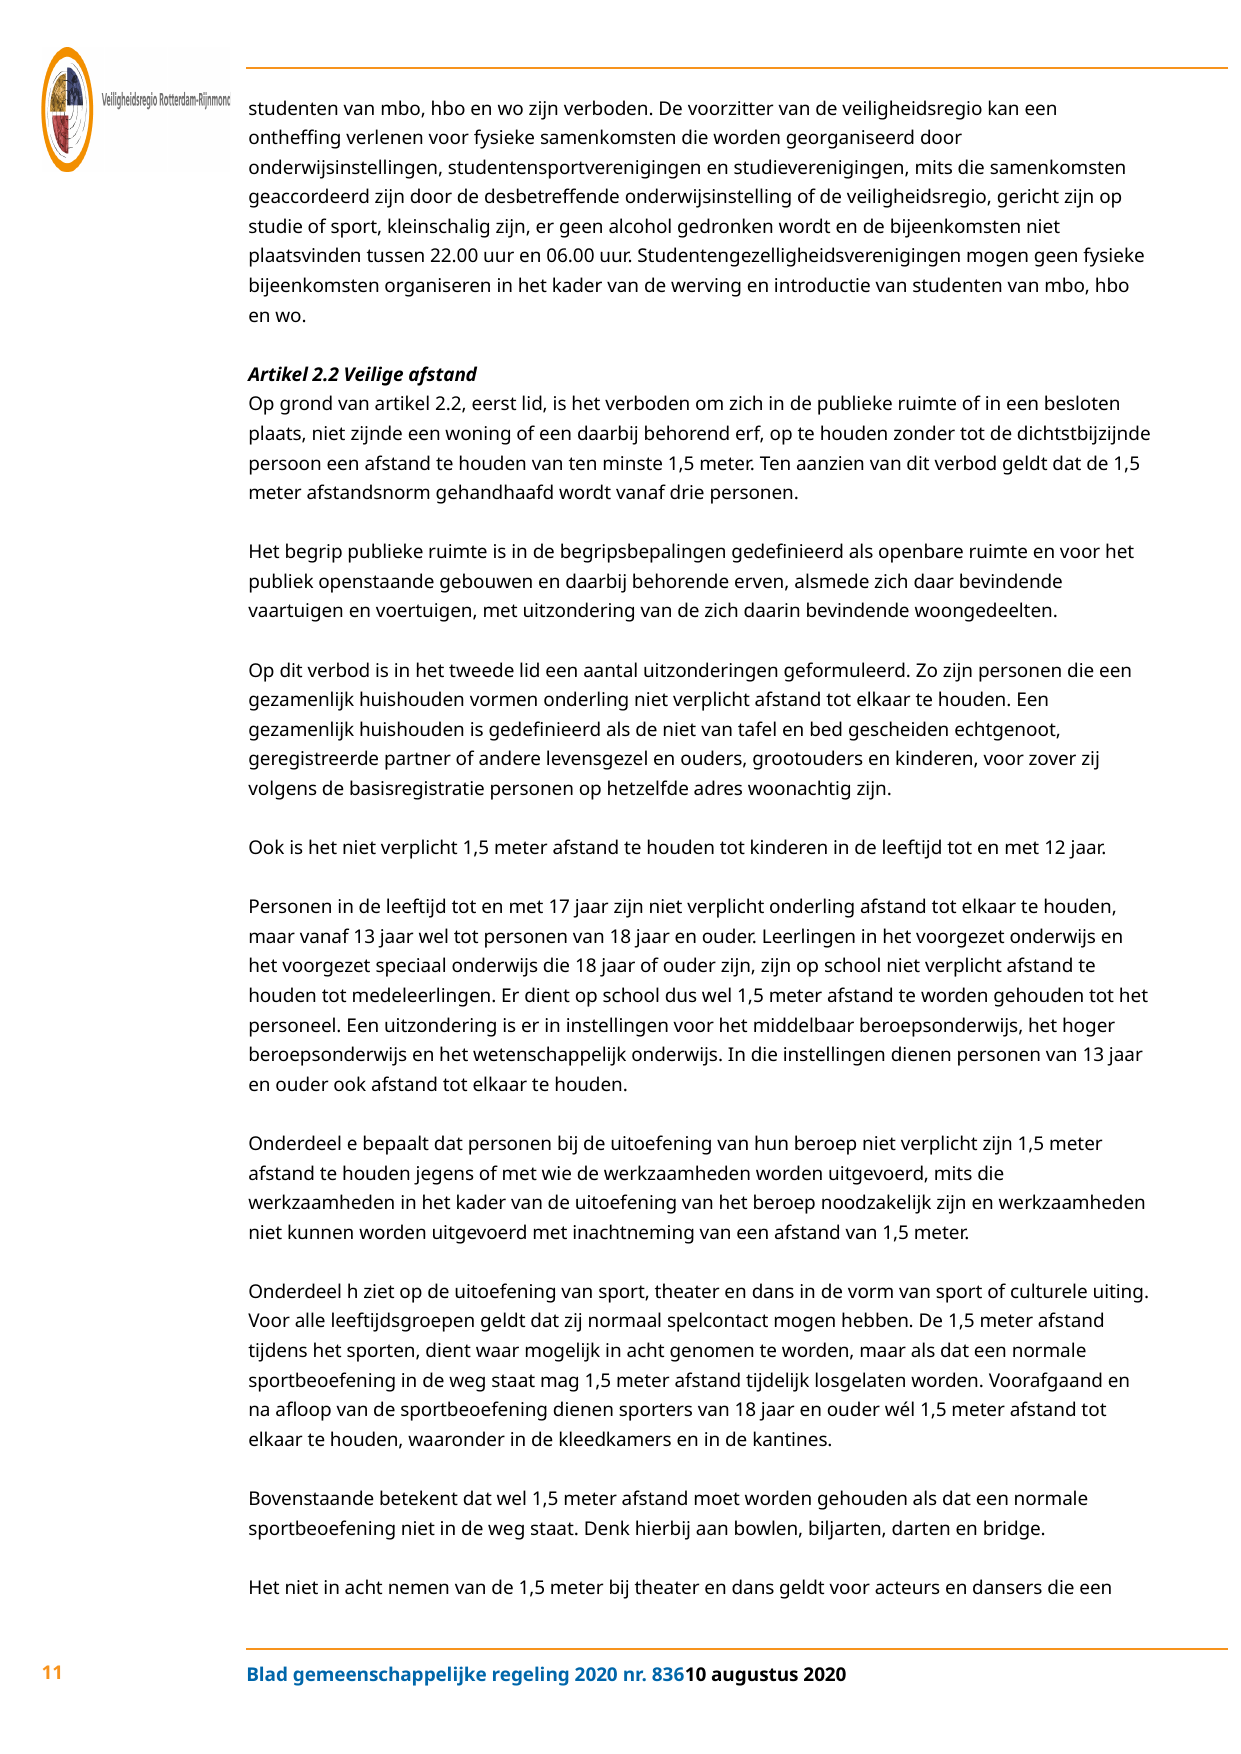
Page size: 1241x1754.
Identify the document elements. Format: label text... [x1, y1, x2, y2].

text Ook is het niet verplicht 1,5 meter afstand te houden tot kinderen in de leeftijd tot en met 12 jaar. [248, 834, 1152, 860]
text Het niet in acht nemen van de 1,5 meter bij theater en dans geldt voor acteurs en dansers die een [248, 1574, 1152, 1600]
text Artikel 2.2 Veilige afstand [248, 361, 1152, 387]
text Personen in de leeftijd tot en met 17 jaar zijn niet verplicht onderling afstand tot elkaar te houden, maar vanaf 13 jaar wel tot personen van 18 jaar en ouder. Leerlingen in het voorgezet onderwijs en het voorgezet speciaal onderwijs die 18 jaar of ouder zijn, zijn op school niet verplicht afstand te houden tot medeleerlingen. Er dient op school dus wel 1,5 meter afstand te worden gehouden tot het personeel. Een uitzondering is er in instellingen voor het middelbaar beroepsonderwijs, het hoger beroepsonderwijs en het wetenschappelijk onderwijs. In die instellingen dienen personen van 13 jaar en ouder ook afstand tot elkaar te houden. [248, 893, 1152, 1097]
text Op dit verbod is in het tweede lid een aantal uitzonderingen geformuleerd. Zo zijn personen die een gezamenlijk huishouden vormen onderling niet verplicht afstand tot elkaar te houden. Een gezamenlijk huishouden is gedefinieerd als de niet van tafel en bed gescheiden echtgenoot, geregistreerde partner of andere levensgezel en ouders, grootouders en kinderen, voor zover zij volgens de basisregistratie personen op hetzelfde adres woonachtig zijn. [248, 657, 1152, 801]
text Bovenstaande betekent dat wel 1,5 meter afstand moet worden gehouden als dat een normale sportbeoefening niet in de weg staat. Denk hierbij aan bowlen, biljarten, darten en bridge. [248, 1485, 1152, 1541]
text Onderdeel e bepaalt dat personen bij de uitoefening van hun beroep niet verplicht zijn 1,5 meter afstand te houden jegens of met wie de werkzaamheden worden uitgevoerd, mits die werkzaamheden in het kader van de uitoefening van het beroep noodzakelijk zijn en werkzaamheden niet kunnen worden uitgevoerd met inachtneming van een afstand van 1,5 meter. [248, 1130, 1152, 1245]
text studenten van mbo, hbo en wo zijn verboden. De voorzitter van de veiligheidsregio kan een ontheffing verlenen voor fysieke samenkomsten die worden georganiseerd door onderwijsinstellingen, studentensportverenigingen en studieverenigingen, mits die samenkomsten geaccordeerd zijn door de desbetreffende onderwijsinstelling of de veiligheidsregio, gericht zijn op studie of sport, kleinschalig zijn, er geen alcohol gedronken wordt en de bijeenkomsten niet plaatsvinden tussen 22.00 uur en 06.00 uur. Studentengezelligheidsverenigingen mogen geen fysieke bijeenkomsten organiseren in het kader van de werving en introductie van studenten van mbo, hbo en wo. [248, 95, 1152, 328]
text Onderdeel h ziet op de uitoefening van sport, theater en dans in de vorm van sport of culturele uiting. Voor alle leeftijdsgroepen geldt dat zij normaal spelcontact mogen hebben. De 1,5 meter afstand tijdens het sporten, dient waar mogelijk in acht genomen te worden, maar als dat een normale sportbeoefening in de weg staat mag 1,5 meter afstand tijdelijk losgelaten worden. Voorafgaand en na afloop van de sportbeoefening dienen sporters van 18 jaar en ouder wél 1,5 meter afstand tot elkaar te houden, waaronder in de kleedkamers en in de kantines. [248, 1278, 1152, 1452]
text Het begrip publieke ruimte is in de begripsbepalingen gedefinieerd als openbare ruimte en voor het publiek openstaande gebouwen en daarbij behorende erven, alsmede zich daar bevindende vaartuigen en voertuigen, met uitzondering van de zich daarin bevindende woongedeelten. [248, 538, 1152, 623]
picture [41, 47, 231, 172]
text Op grond van artikel 2.2, eerst lid, is het verboden om zich in de publieke ruimte of in een besloten plaats, niet zijnde een woning of een daarbij behorend erf, op te houden zonder tot de dichtstbijzijnde persoon een afstand te houden van ten minste 1,5 meter. Ten aanzien van dit verbod geldt dat de 1,5 meter afstandsnorm gehandhaafd wordt vanaf drie personen. [248, 391, 1152, 505]
